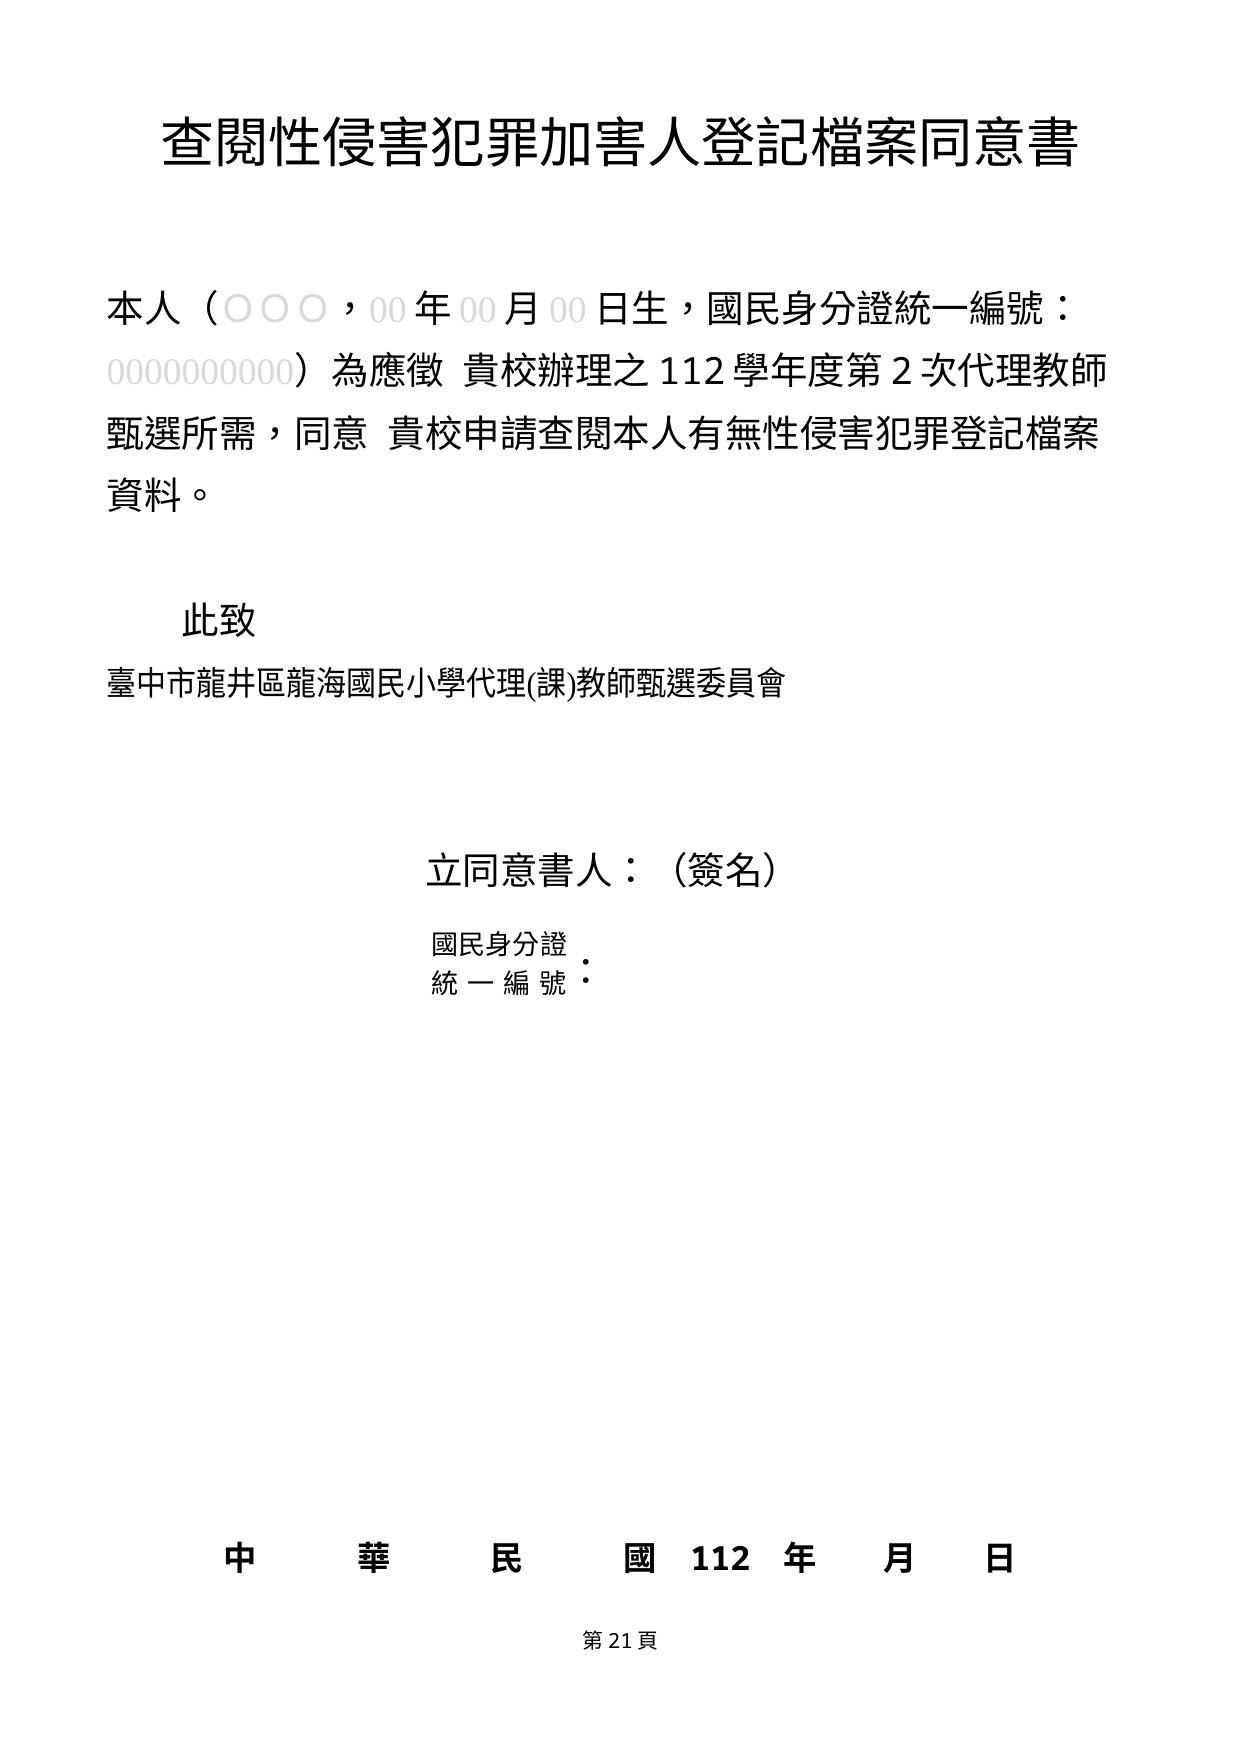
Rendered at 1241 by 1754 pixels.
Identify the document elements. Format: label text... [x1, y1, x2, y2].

text 臺中市龍井區龍海國民小學代理(課)教師甄選委員會 [106, 639, 1134, 702]
text 本人（ＯＯＯ，00年00月00日生，國民身分證統一編號：0000000000）為應徵 貴校辦理之112學年度第2次代理教師甄選所需，同意 貴校申請查閱本人有無性侵害犯罪登記檔案資料。 [106, 264, 1134, 514]
text 中 華 民 國 112 年 月 日 [106, 1514, 1134, 1577]
text 立同意書人：（簽名） [106, 827, 1134, 889]
text 查閱性侵害犯罪加害人登記檔案同意書 [106, 100, 1134, 178]
text 此致 [106, 577, 1134, 639]
text 國民身分證統一編號： [106, 889, 1134, 1014]
